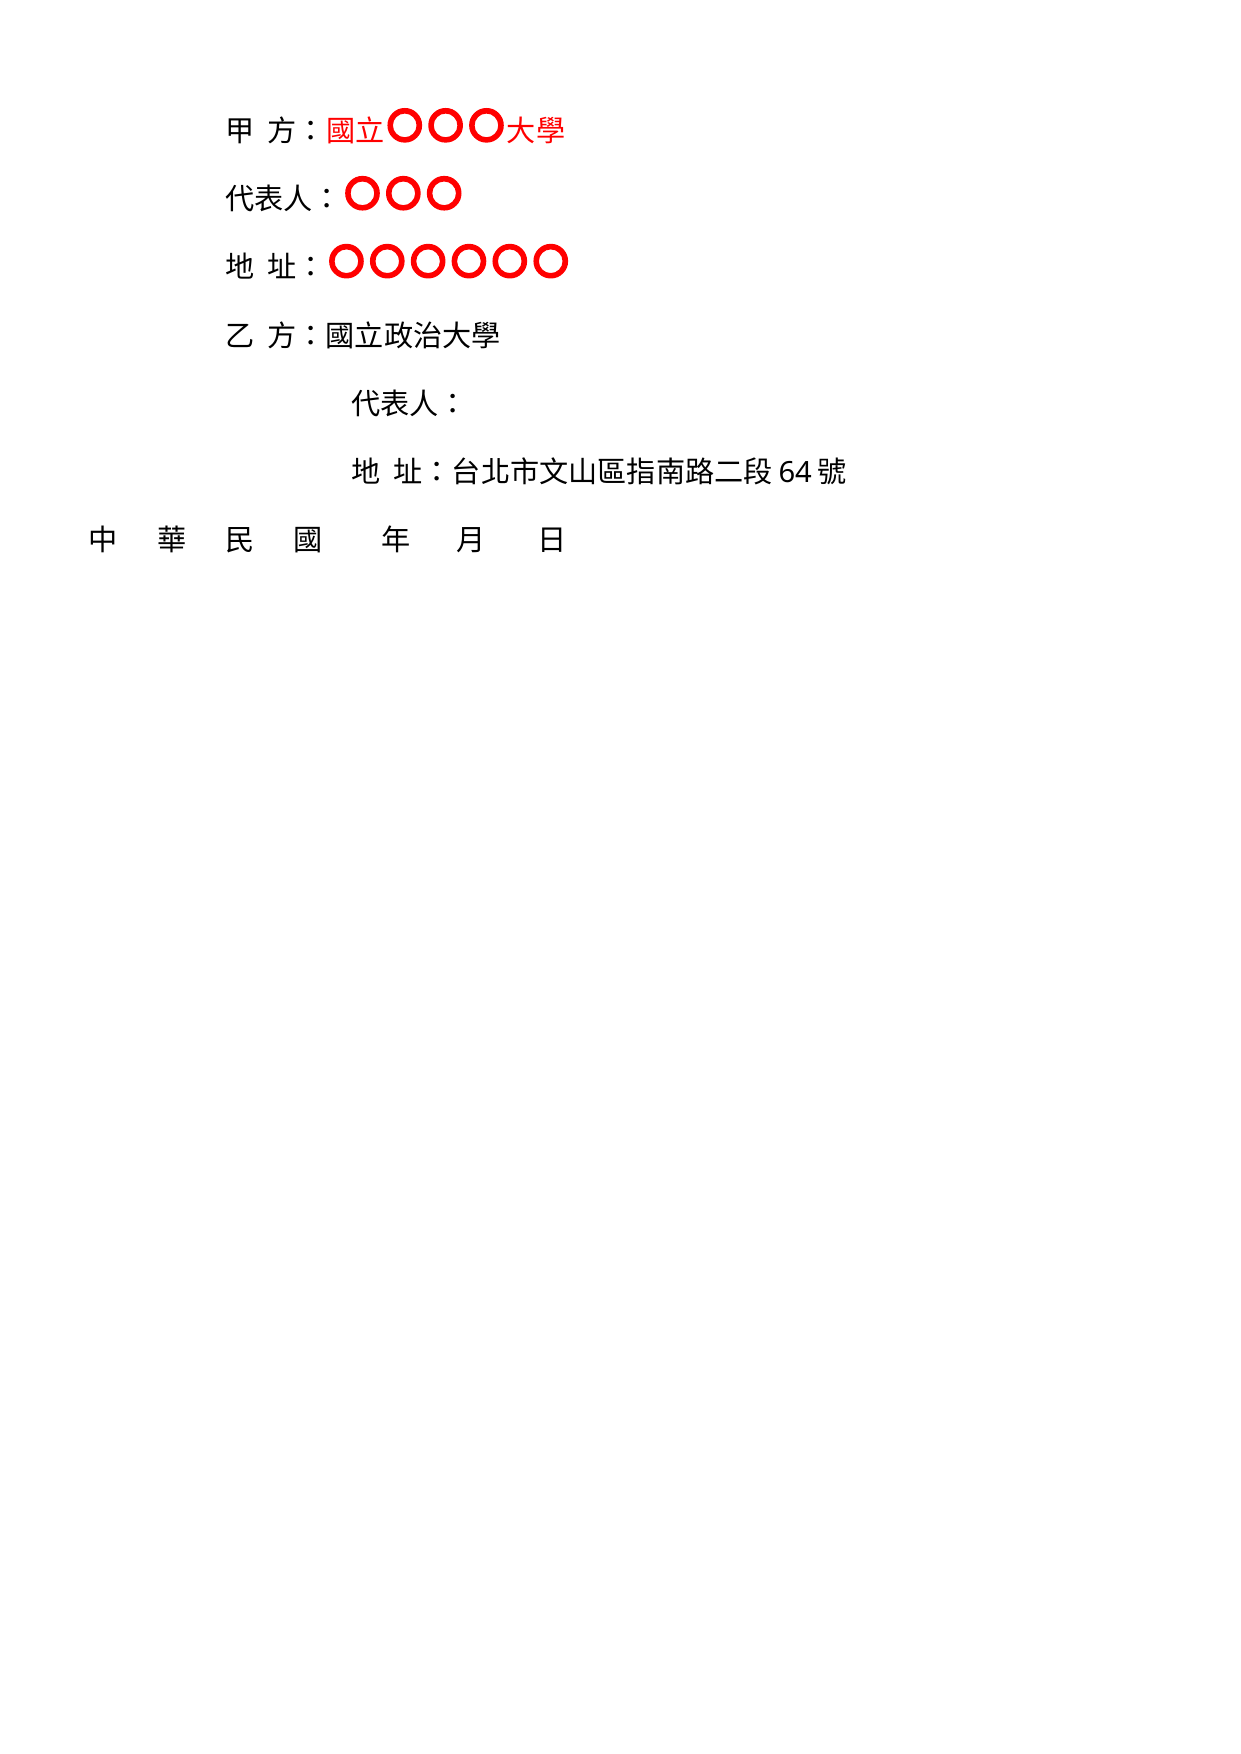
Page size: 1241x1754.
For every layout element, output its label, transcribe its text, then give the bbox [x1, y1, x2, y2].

text 代表人： [89, 164, 1152, 232]
text 中 華 民 國 年 月 日 [89, 503, 1152, 571]
text 地 址： [89, 232, 1152, 300]
text 乙 方：國立政治大學 [89, 300, 1152, 368]
text 甲 方：國立大學 [89, 96, 1152, 164]
text 地 址：台北市文山區指南路二段64號 [89, 436, 1152, 503]
text 代表人： [89, 368, 1152, 436]
